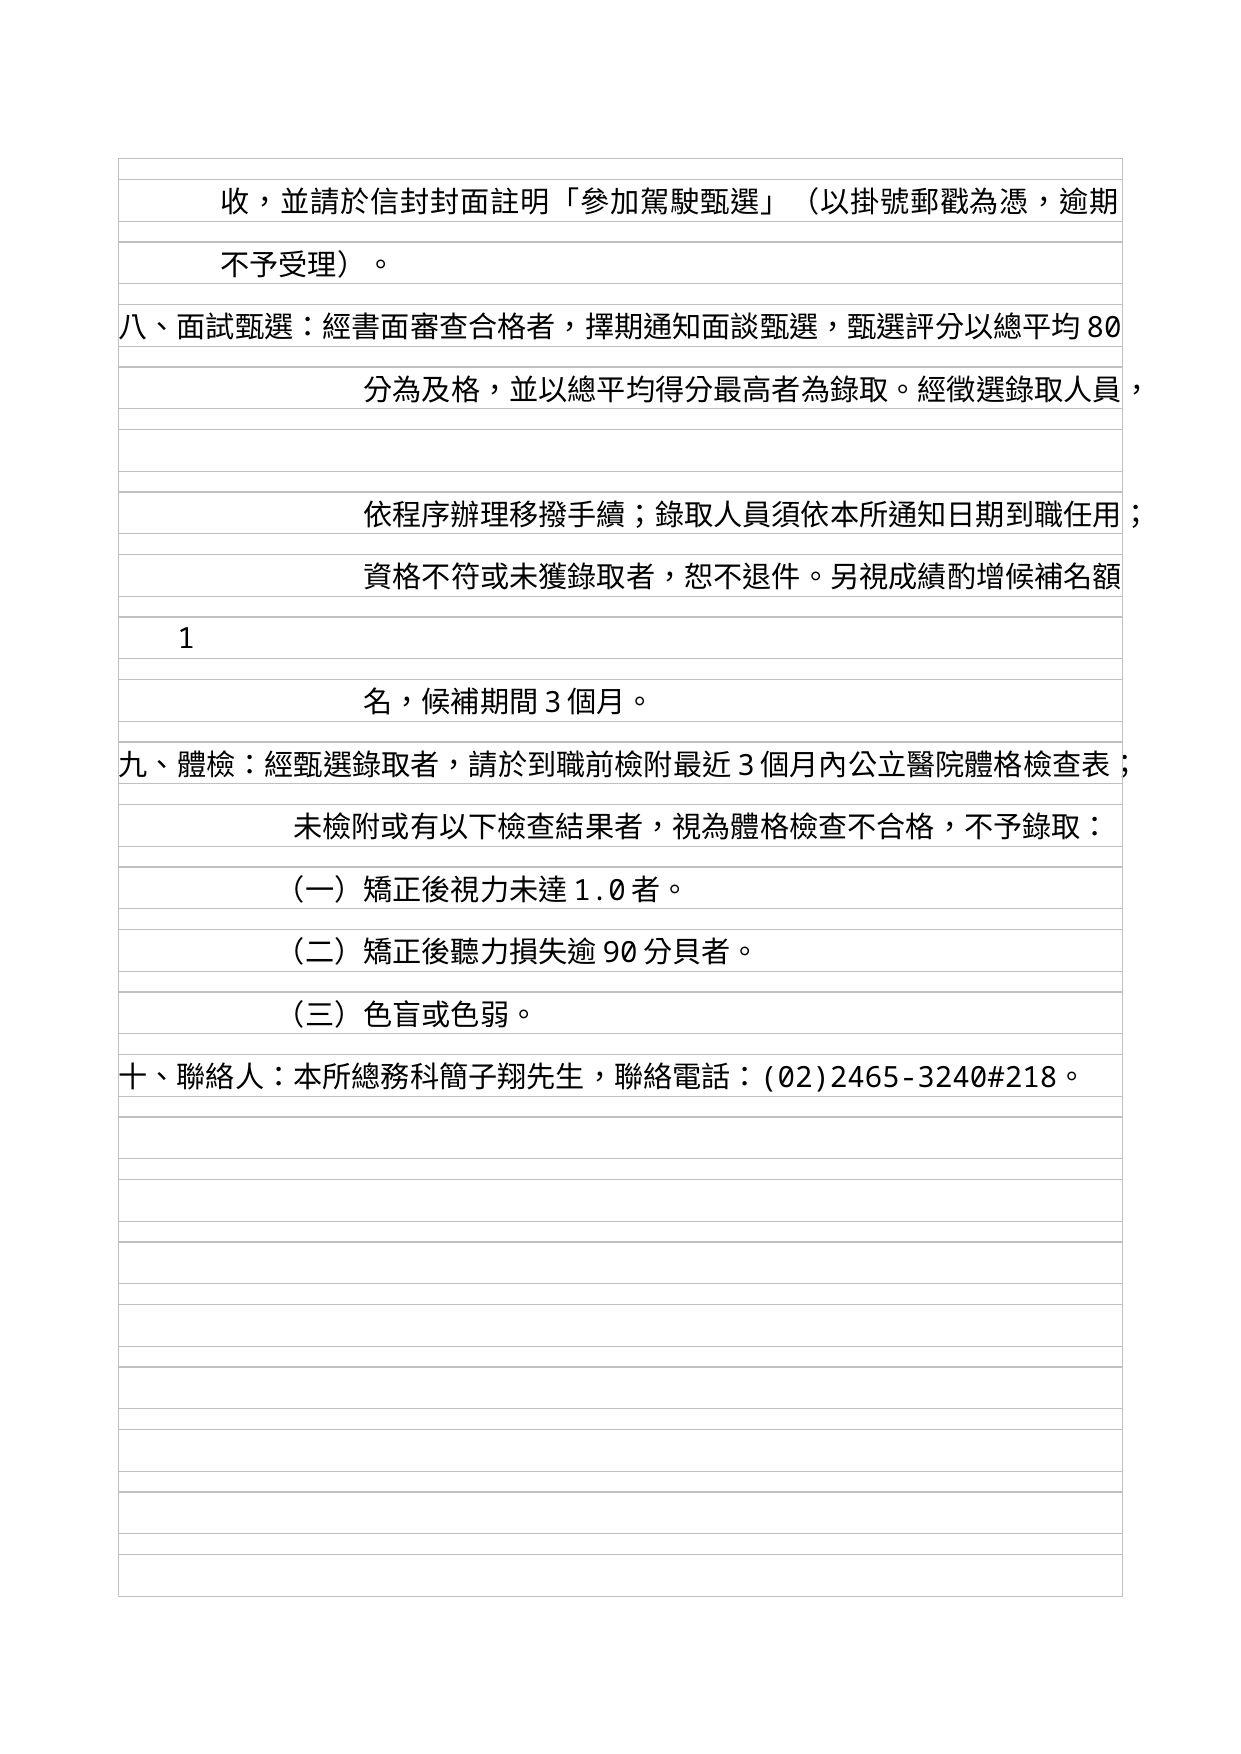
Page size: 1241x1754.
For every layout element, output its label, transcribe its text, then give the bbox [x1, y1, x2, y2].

text 分為及格，並以總平均得分最高者為錄取。經徵選錄取人員， [119, 409, 1122, 429]
text [119, 909, 1122, 929]
text 分為及格，並以總平均得分最高者為錄取。經徵選錄取人員， [119, 347, 1122, 366]
text [119, 972, 1122, 991]
text [119, 1034, 1122, 1054]
text （一）矯正後視力未達1.0者。 [119, 868, 1122, 908]
text [119, 597, 1122, 616]
text [119, 784, 1122, 804]
text （三）色盲或色弱。 [119, 993, 1122, 1033]
text 名，候補期間3個月。 [119, 680, 1122, 721]
text 十、聯絡人：本所總務科簡子翔先生，聯絡電話：(02)2465-3240#218。 [119, 1055, 1122, 1096]
list 報名日期：111年6月17日下午17時前以掛號方式郵寄或親送至「20151基隆市信義區崇法街64號-法務部矯正署基隆看守所總務科」收，並請於信封封面註明「參加駕駛甄選」（以掛號郵戳為憑，逾期不予受理）。 [119, 222, 1122, 241]
list 報名日期：111年6月17日下午17時前以掛號方式郵寄或親送至「20151基隆市信義區崇法街64號-法務部矯正署基隆看守所總務科」收，並請於信封封面註明「參加駕駛甄選」（以掛號郵戳為憑，逾期不予受理）。 [119, 159, 1122, 179]
text 九、 體檢：經甄選錄取者，請於到職前檢附最近3個月內公立醫院體格檢查表； [119, 722, 1122, 741]
text 依程序辦理移撥手續；錄取人員須依本所通知日期到職任用； [119, 493, 1122, 533]
text 未檢附或有以下檢查結果者，視為體格檢查不合格，不予錄取： [119, 805, 1122, 846]
text （二）矯正後聽力損失逾90分貝者。 [119, 930, 1122, 971]
list 報名日期：111年6月17日下午17時前以掛號方式郵寄或親送至「20151基隆市信義區崇法街64號-法務部矯正署基隆看守所總務科」收，並請於信封封面註明「參加駕駛甄選」（以掛號郵戳為憑，逾期不予受理）。 [119, 243, 1122, 283]
text 資格不符或未獲錄取者，恕不退件。另視成績酌增候補名額 [119, 555, 1122, 596]
text 九、 體檢：經甄選錄取者，請於到職前檢附最近3個月內公立醫院體格檢查表； [119, 743, 1122, 783]
text 分為及格，並以總平均得分最高者為錄取。經徵選錄取人員， [119, 430, 1122, 471]
text 分為及格，並以總平均得分最高者為錄取。經徵選錄取人員， [119, 368, 1122, 408]
text 八、面試甄選：經書面審查合格者，擇期通知面談甄選，甄選評分以總平均80 [119, 305, 1122, 346]
text 1 [119, 618, 1122, 658]
text [119, 847, 1122, 866]
text [119, 284, 1122, 304]
text [119, 659, 1122, 679]
list 報名日期：111年6月17日下午17時前以掛號方式郵寄或親送至「20151基隆市信義區崇法街64號-法務部矯正署基隆看守所總務科」收，並請於信封封面註明「參加駕駛甄選」（以掛號郵戳為憑，逾期不予受理）。 [119, 180, 1122, 221]
text [119, 534, 1122, 554]
text 依程序辦理移撥手續；錄取人員須依本所通知日期到職任用； [119, 472, 1122, 491]
